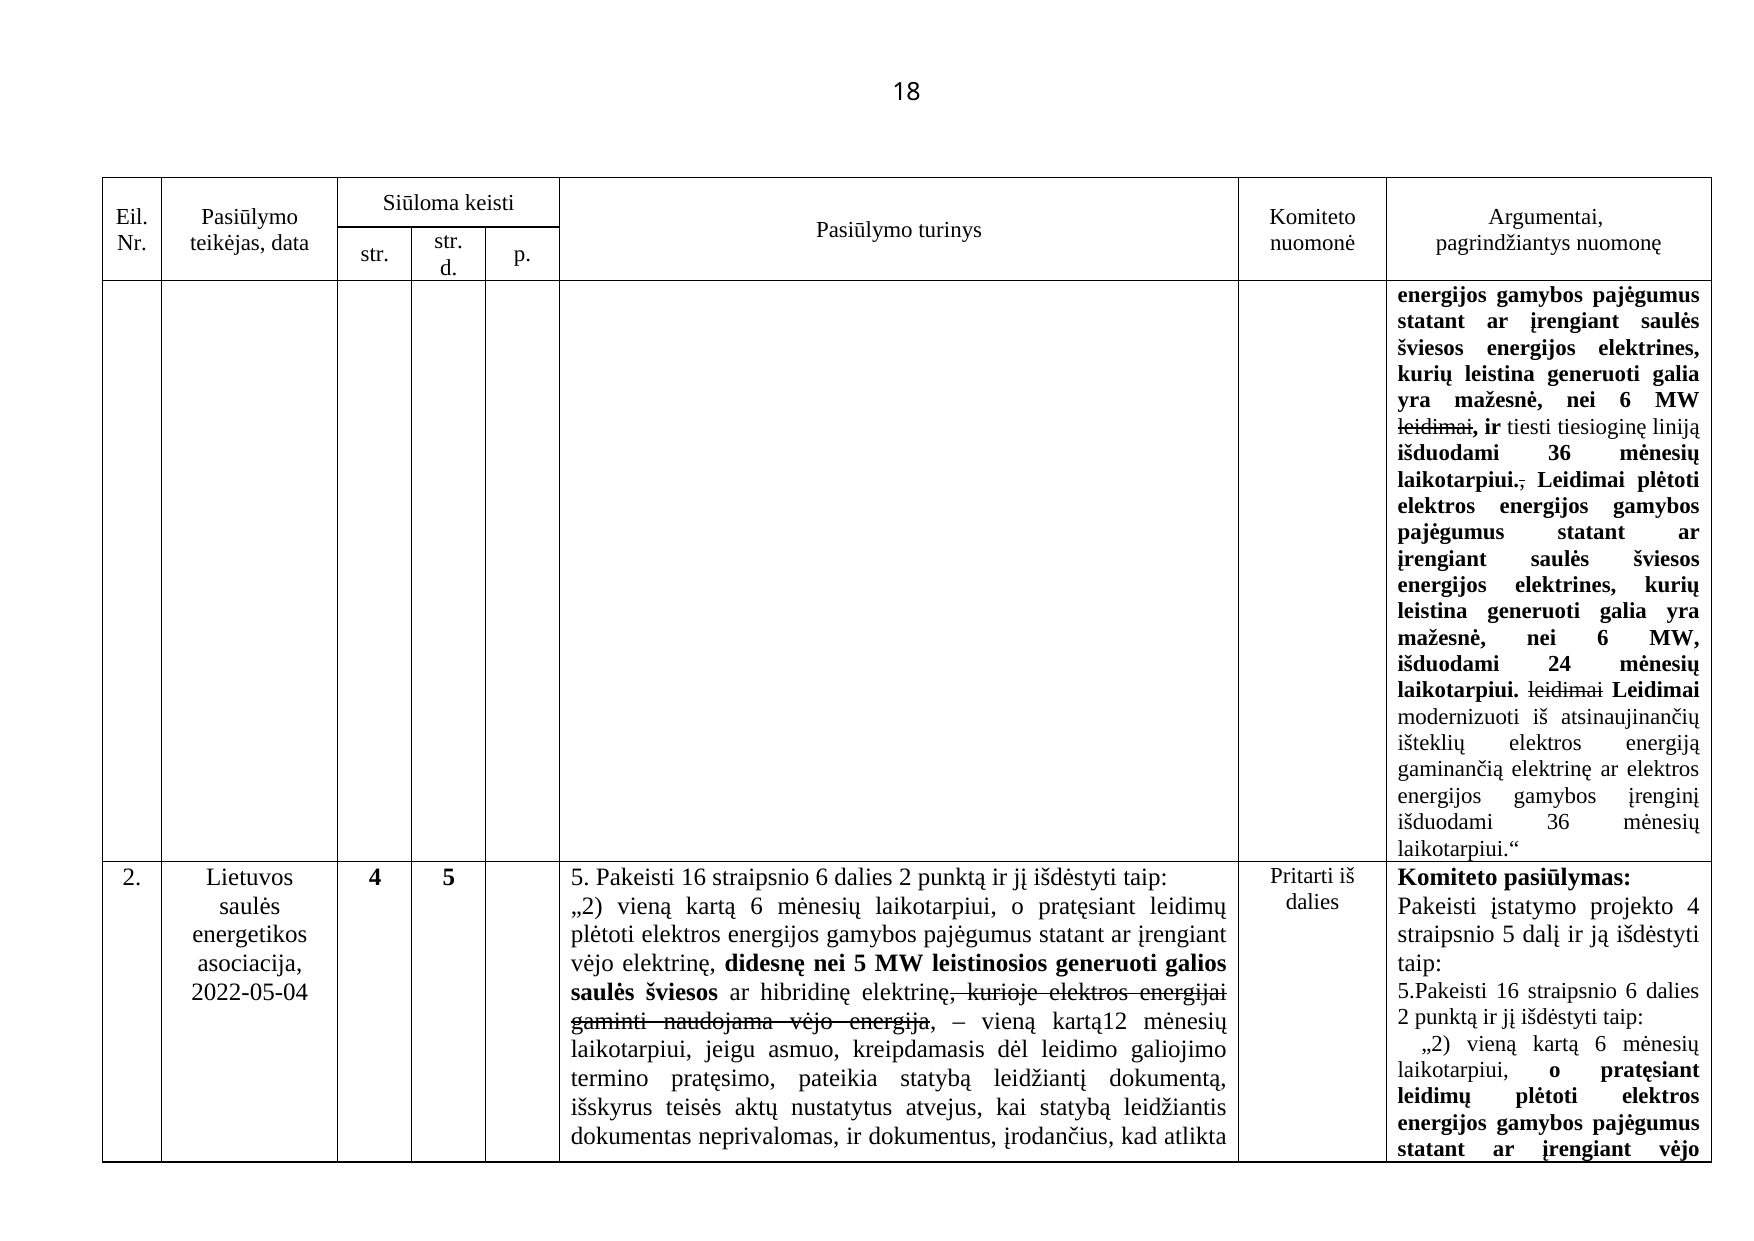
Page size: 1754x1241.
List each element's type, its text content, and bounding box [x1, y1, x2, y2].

table_cell [486, 862, 559, 1161]
table_cell str. [338, 228, 411, 280]
table_cell 4 [338, 862, 411, 1161]
table_cell [412, 281, 485, 861]
table_cell Pritarti iš dalies [1239, 862, 1386, 1161]
table_header Argumentai, pagrindžiantys nuomonę [1387, 178, 1711, 280]
table_cell p. [486, 228, 559, 280]
table_cell str. d. [412, 228, 485, 280]
table_header Pasiūlymo turinys [560, 178, 1238, 280]
table_cell energijos gamybos pajėgumus statant ar įrengiant saulės šviesos energijos elektrines, kurių leistina generuoti galia yra mažesnė, nei 6 MW leidimai, ir tiesti tiesioginę liniją išduodami 36 mėnesių laikotarpiui., Leidimai plėtoti elektros energijos gamybos pajėgumus statant ar įrengiant saulės šviesos energijos elektrines, kurių leistina generuoti galia yra mažesnė, nei 6 MW, išduodami 24 mėnesių laikotarpiui. leidimai Leidimai modernizuoti iš atsinaujinančių išteklių elektros energiją gaminančią elektrinę ar elektros energijos gamybos įrenginį išduodami 36 mėnesių laikotarpiui.“ [1387, 281, 1711, 861]
table_header Komiteto nuomonė [1239, 178, 1386, 280]
table_cell [486, 281, 559, 861]
table_header Eil. Nr. [103, 178, 161, 280]
table_cell [103, 281, 161, 861]
table_cell 2. [103, 862, 161, 1161]
table_cell [1239, 281, 1386, 861]
table_cell [162, 281, 337, 861]
table_header Siūloma keisti [338, 178, 559, 226]
table_header Pasiūlymo teikėjas, data [162, 178, 337, 280]
table_cell 5 [412, 862, 485, 1161]
table_cell 5. Pakeisti 16 straipsnio 6 dalies 2 punktą ir jį išdėstyti taip: „2) vieną kartą 6 mėnesių laikotarpiui, o pratęsiant leidimų plėtoti elektros energijos gamybos pajėgumus statant ar įrengiant vėjo elektrinę, didesnę nei 5 MW leistinosios generuoti galios saulės šviesos ar hibridinę elektrinę, kurioje elektros energijai gaminti naudojama vėjo energija, – vieną kartą12 mėnesių laikotarpiui, jeigu asmuo, kreipdamasis dėl leidimo galiojimo termino pratęsimo, pateikia statybą leidžiantį dokumentą, išskyrus teisės aktų nustatytus atvejus, kai statybą leidžiantis dokumentas neprivalomas, ir dokumentus, įrodančius, kad atlikta [560, 862, 1238, 1161]
table_cell Lietuvos saulės energetikos asociacija, 2022-05-04 [162, 862, 337, 1161]
table_cell [560, 281, 1238, 861]
table_cell [338, 281, 411, 861]
table_cell Komiteto pasiūlymas: Pakeisti įstatymo projekto 4 straipsnio 5 dalį ir ją išdėstyti taip: 5.Pakeisti 16 straipsnio 6 dalies 2 punktą ir jį išdėstyti taip: „2) vieną kartą 6 mėnesių laikotarpiui, o pratęsiant leidimų plėtoti elektros energijos gamybos pajėgumus statant ar įrengiant vėjo [1387, 862, 1711, 1161]
